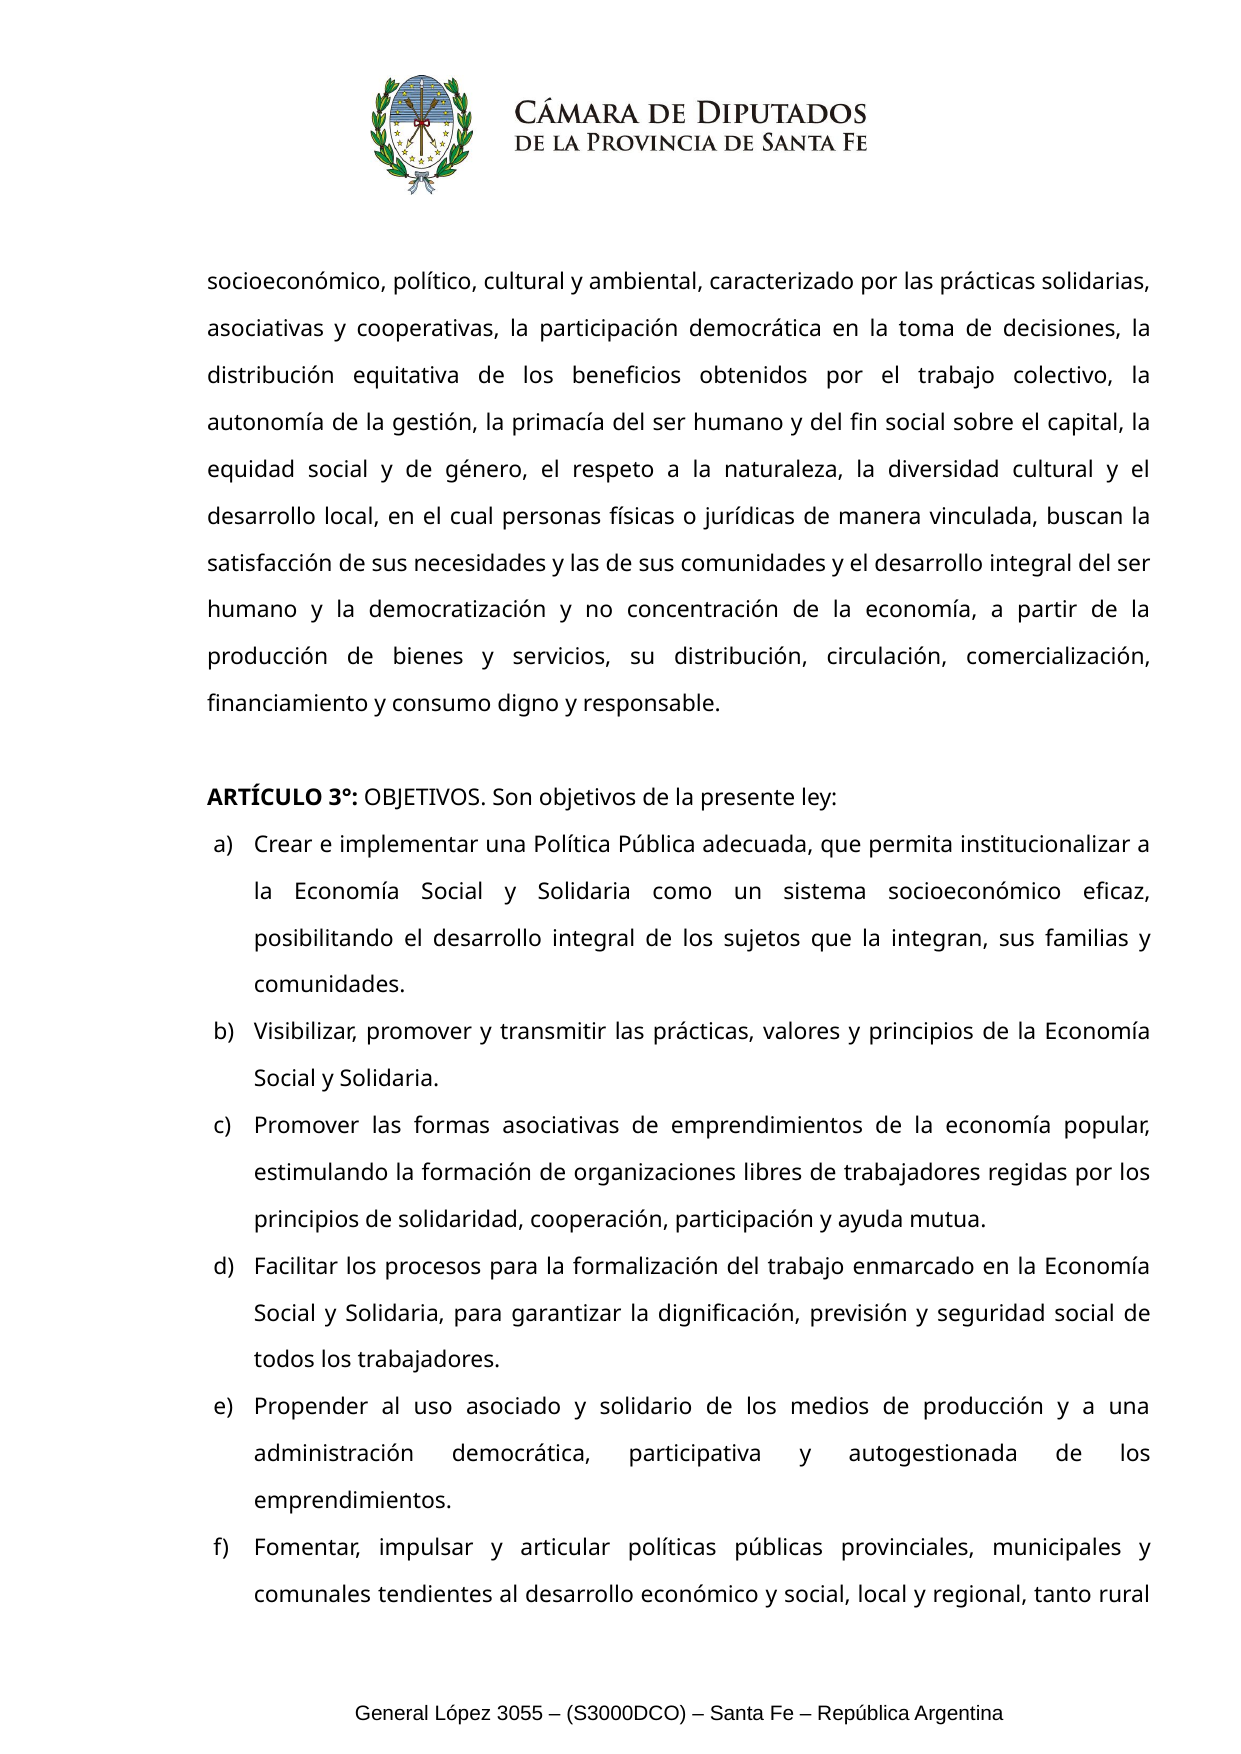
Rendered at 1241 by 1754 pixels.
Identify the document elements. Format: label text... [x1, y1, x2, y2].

list Fomentar, impulsar y articular políticas públicas provinciales, municipales y comunales tendientes al desarrollo económico y social, local y regional, tanto rural [213, 1531, 1152, 1609]
list Crear e implementar una Política Pública adecuada, que permita institucionalizar a la Economía Social y Solidaria como un sistema socioeconómico eficaz, posibilitando el desarrollo integral de los sujetos que la integran, sus familias y comunidades. [213, 828, 1152, 1000]
text socioeconómico, político, cultural y ambiental, caracterizado por las prácticas solidarias, asociativas y cooperativas, la participación democrática en la toma de decisiones, la distribución equitativa de los beneficios obtenidos por el trabajo colectivo, la autonomía de la gestión, la primacía del ser humano y del fin social sobre el capital, la equidad social y de género, el respeto a la naturaleza, la diversidad cultural y el desarrollo local, en el cual personas físicas o jurídicas de manera vinculada, buscan la satisfacción de sus necesidades y las de sus comunidades y el desarrollo integral del ser humano y la democratización y no concentración de la economía, a partir de la producción de bienes y servicios, su distribución, circulación, comercialización, financiamiento y consumo digno y responsable. [207, 265, 1152, 718]
text ARTÍCULO 3°: OBJETIVOS. Son objetivos de la presente ley: [207, 781, 1152, 812]
list Promover las formas asociativas de emprendimientos de la economía popular, estimulando la formación de organizaciones libres de trabajadores regidas por los principios de solidaridad, cooperación, participación y ayuda mutua. [213, 1109, 1152, 1234]
list Propender al uso asociado y solidario de los medios de producción y a una administración democrática, participativa y autogestionada de los emprendimientos. [213, 1390, 1152, 1515]
list Visibilizar, promover y transmitir las prácticas, valores y principios de la Economía Social y Solidaria. [213, 1015, 1152, 1093]
list Facilitar los procesos para la formalización del trabajo enmarcado en la Economía Social y Solidaria, para garantizar la dignificación, previsión y seguridad social de todos los trabajadores. [213, 1250, 1152, 1375]
picture [370, 75, 867, 199]
